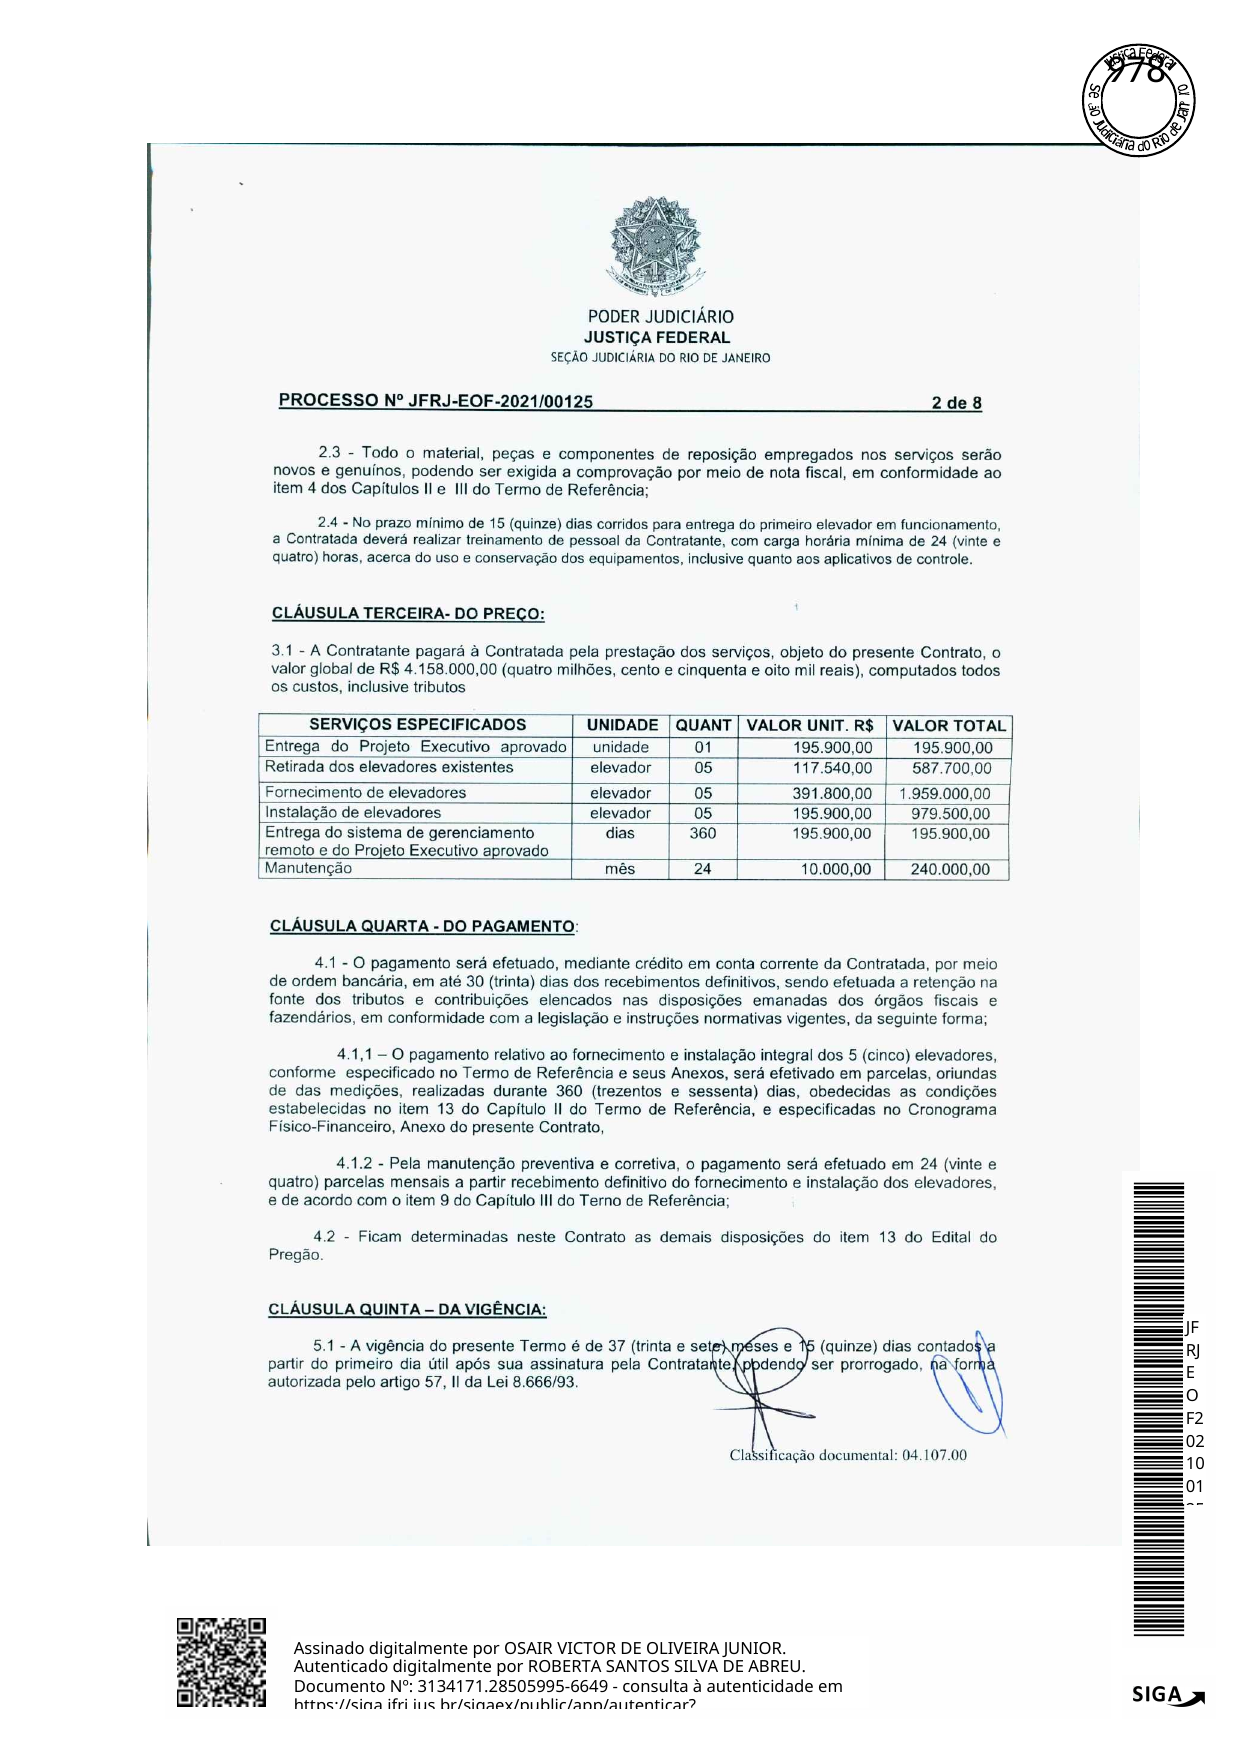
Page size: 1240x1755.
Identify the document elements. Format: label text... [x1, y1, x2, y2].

text JFRJEOF202100125V03 [1186, 1316, 1206, 1504]
text ç [1087, 98, 1101, 106]
text e [1179, 97, 1193, 105]
